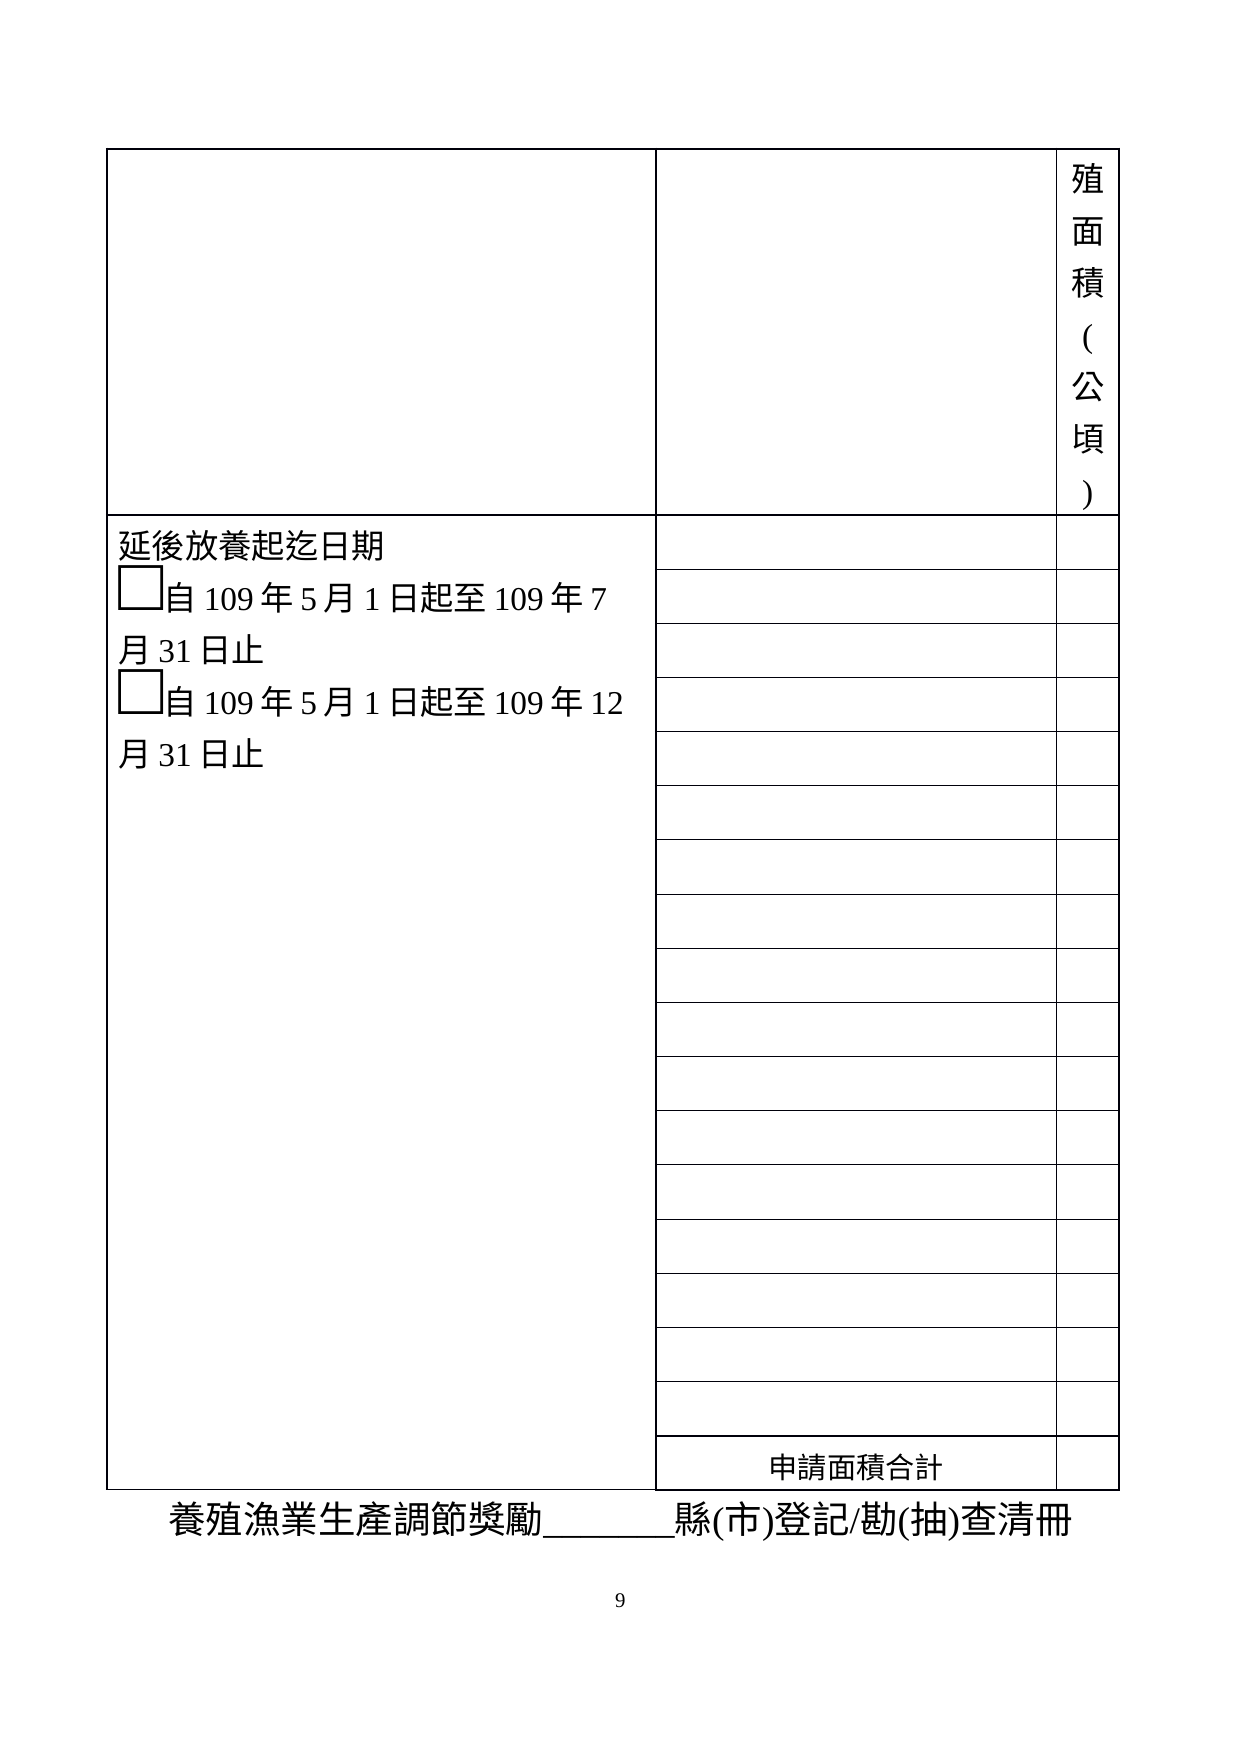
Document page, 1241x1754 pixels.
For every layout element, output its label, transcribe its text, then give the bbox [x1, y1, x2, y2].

table_cell 延後放養起迄日期 □自109年5月1日起至109年7月31日止 □自109年5月1日起至109年12月31日止 [108, 516, 655, 1489]
table_cell [657, 1057, 1056, 1110]
table_cell [1057, 1274, 1118, 1327]
text 養殖漁業生產調節獎勵_______縣(市)登記/勘(抽)查清冊 [118, 1491, 1122, 1543]
table_cell 殖面積(公頃) [1057, 150, 1118, 514]
table_cell [1057, 678, 1118, 731]
table_cell [657, 570, 1056, 623]
table_cell [1057, 1003, 1118, 1056]
table_cell [657, 1328, 1056, 1381]
table_cell [1057, 1111, 1118, 1164]
table_cell [1057, 949, 1118, 1002]
table_cell [657, 786, 1056, 839]
table_cell [1057, 1328, 1118, 1381]
table_cell [1057, 786, 1118, 839]
table_cell [108, 150, 655, 514]
table_cell [657, 516, 1056, 568]
table_cell [657, 678, 1056, 731]
table_cell [657, 1382, 1056, 1435]
table_cell [657, 1165, 1056, 1218]
table_cell [1057, 1165, 1118, 1218]
table_cell [1057, 570, 1118, 623]
table_cell [657, 150, 1056, 514]
table_cell [657, 1220, 1056, 1273]
table_cell [1057, 732, 1118, 785]
table_cell [657, 949, 1056, 1002]
table_cell [1057, 624, 1118, 677]
table_cell [1057, 840, 1118, 893]
table_cell [657, 1003, 1056, 1056]
table_cell [1057, 1057, 1118, 1110]
table_cell [1057, 1382, 1118, 1435]
table_cell [1057, 1437, 1118, 1489]
table_cell [657, 1274, 1056, 1327]
table_cell [1057, 1220, 1118, 1273]
table_cell 申請面積合計 [657, 1437, 1056, 1489]
table_cell [657, 624, 1056, 677]
table_cell [657, 732, 1056, 785]
table_cell [657, 1111, 1056, 1164]
table_cell [657, 840, 1056, 893]
table_cell [1057, 895, 1118, 948]
table_cell [657, 895, 1056, 948]
table_cell [1057, 516, 1118, 568]
